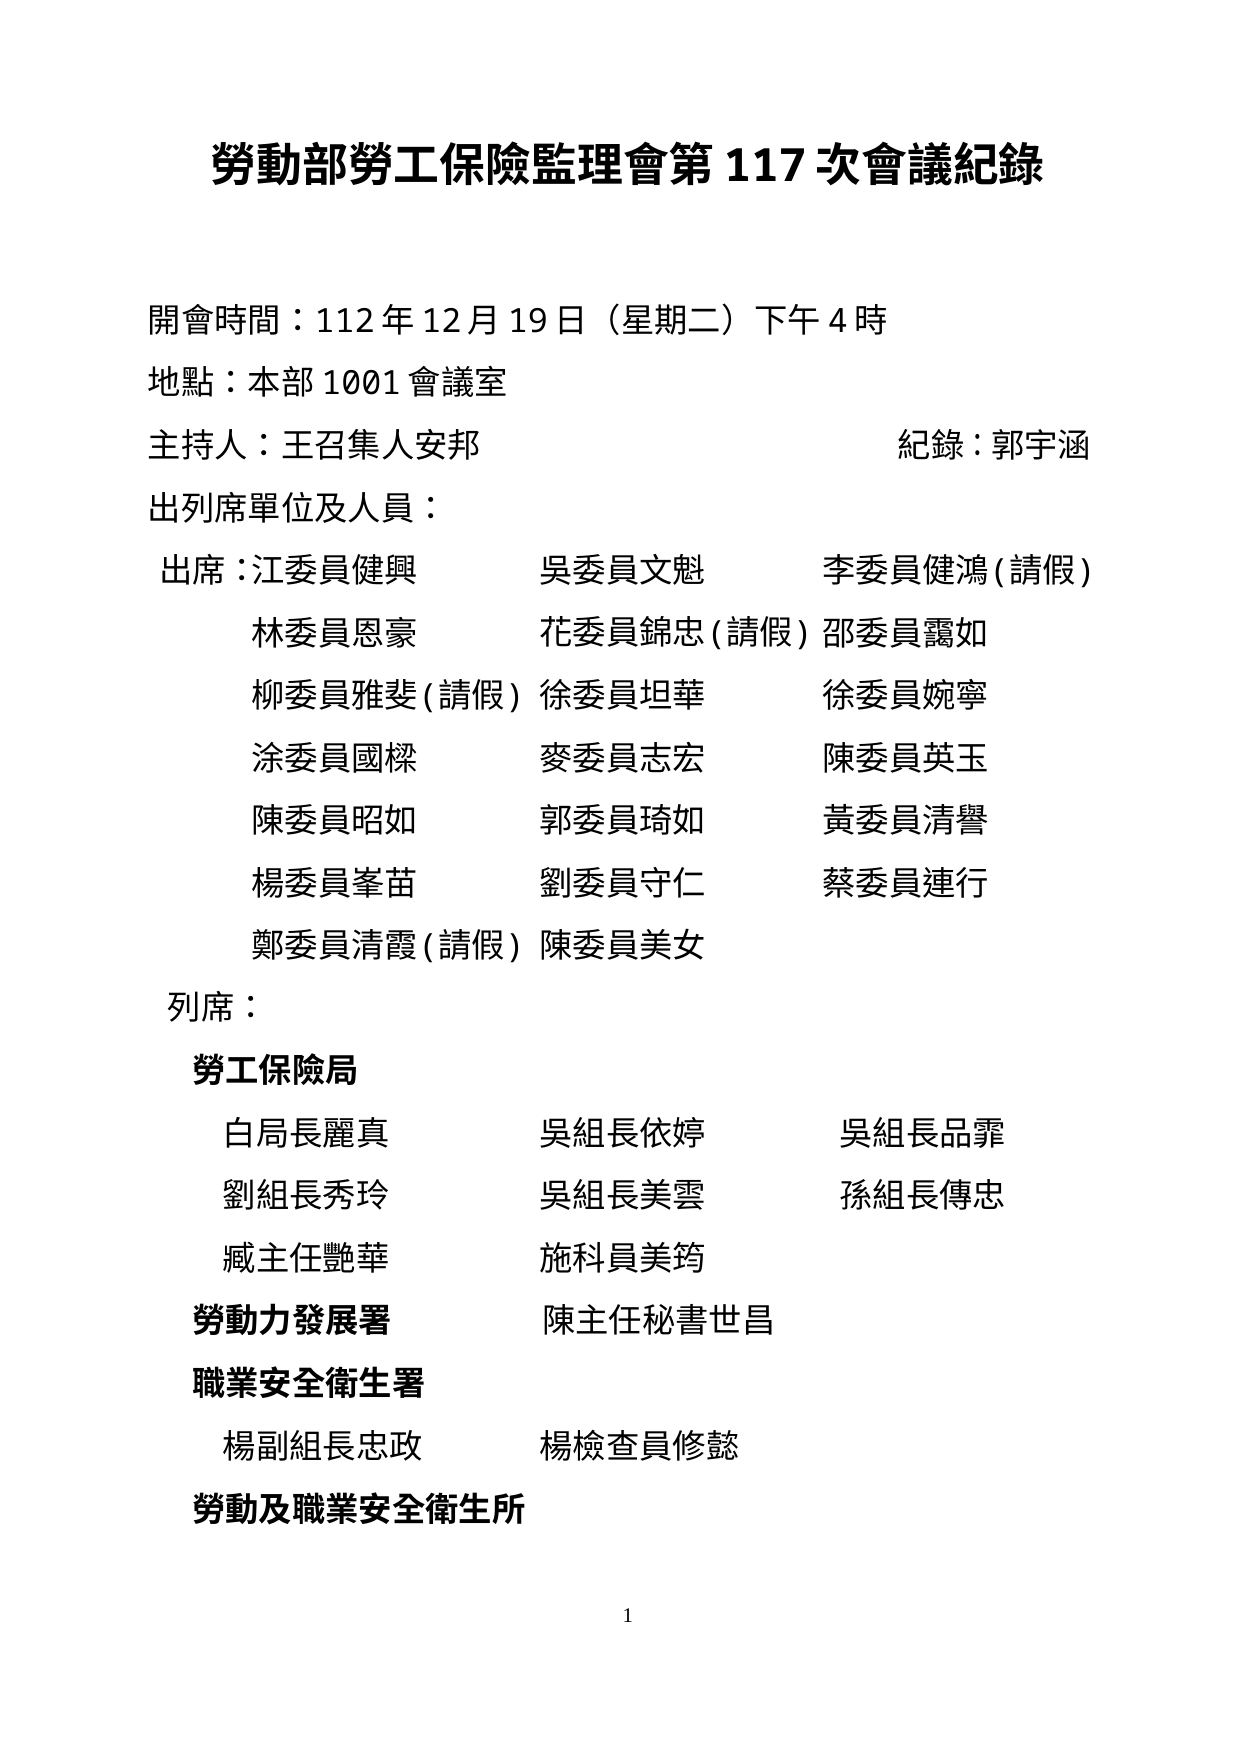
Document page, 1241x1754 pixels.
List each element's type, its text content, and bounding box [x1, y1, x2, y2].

text 職業安全衛生署 [148, 1339, 1172, 1402]
table_cell 陳委員英玉 [809, 714, 1104, 776]
text 出列席單位及人員： [148, 464, 1107, 526]
table_cell 陳委員美女 [528, 901, 809, 964]
table_cell 陳委員昭如 [251, 776, 528, 839]
table_cell 林委員恩豪 [251, 589, 528, 651]
text 開會時間：112年12月19日（星期二）下午4時 [148, 276, 1107, 339]
table_cell [148, 651, 251, 714]
table_cell [148, 589, 251, 651]
table_cell 麥委員志宏 [528, 714, 809, 776]
table_cell 涂委員國樑 [251, 714, 528, 776]
table_header 江委員健興 [251, 526, 528, 589]
table_cell [148, 776, 251, 839]
text 勞動及職業安全衛生所 [148, 1465, 1172, 1527]
text 楊副組長忠政 楊檢查員修懿 [223, 1402, 1172, 1464]
table_cell [148, 901, 251, 964]
table_cell 黃委員清譽 [809, 776, 1104, 839]
table_cell [809, 901, 1104, 964]
text 勞動力發展署 陳主任秘書世昌 [148, 1277, 1147, 1339]
text 劉組長秀玲 吳組長美雲 孫組長傳忠 [223, 1151, 1172, 1214]
table_cell 徐委員坦華 [528, 651, 809, 714]
table_cell [148, 714, 251, 776]
text 主持人：王召集人安邦 紀錄：郭宇涵 [148, 401, 1107, 464]
table_cell 楊委員峯苗 [251, 839, 528, 901]
table_header 吳委員文魁 [528, 526, 809, 589]
table_cell 徐委員婉寧 [809, 651, 1104, 714]
text 臧主任艷華 施科員美筠 [223, 1214, 1172, 1327]
text 勞工保險局 [148, 1026, 1172, 1089]
table_cell 花委員錦忠(請假) [528, 589, 809, 651]
text 地點：本部1001會議室 [148, 339, 1107, 401]
table_cell 郭委員琦如 [528, 776, 809, 839]
table_header 李委員健鴻(請假) [809, 526, 1104, 589]
table_cell 蔡委員連行 [809, 839, 1104, 901]
table_cell [148, 839, 251, 901]
text 列席： [148, 964, 1172, 1026]
text 白局長麗真 吳組長依婷 吳組長品霏 [223, 1089, 1172, 1151]
table_cell 劉委員守仁 [528, 839, 809, 901]
table_cell 柳委員雅斐(請假) [251, 651, 528, 714]
table_cell 鄭委員清霞(請假) [251, 901, 528, 964]
text 勞動部勞工保險監理會第117次會議紀錄 [148, 89, 1107, 214]
table_cell 邵委員靄如 [809, 589, 1104, 651]
table_header 出席： [148, 526, 251, 589]
